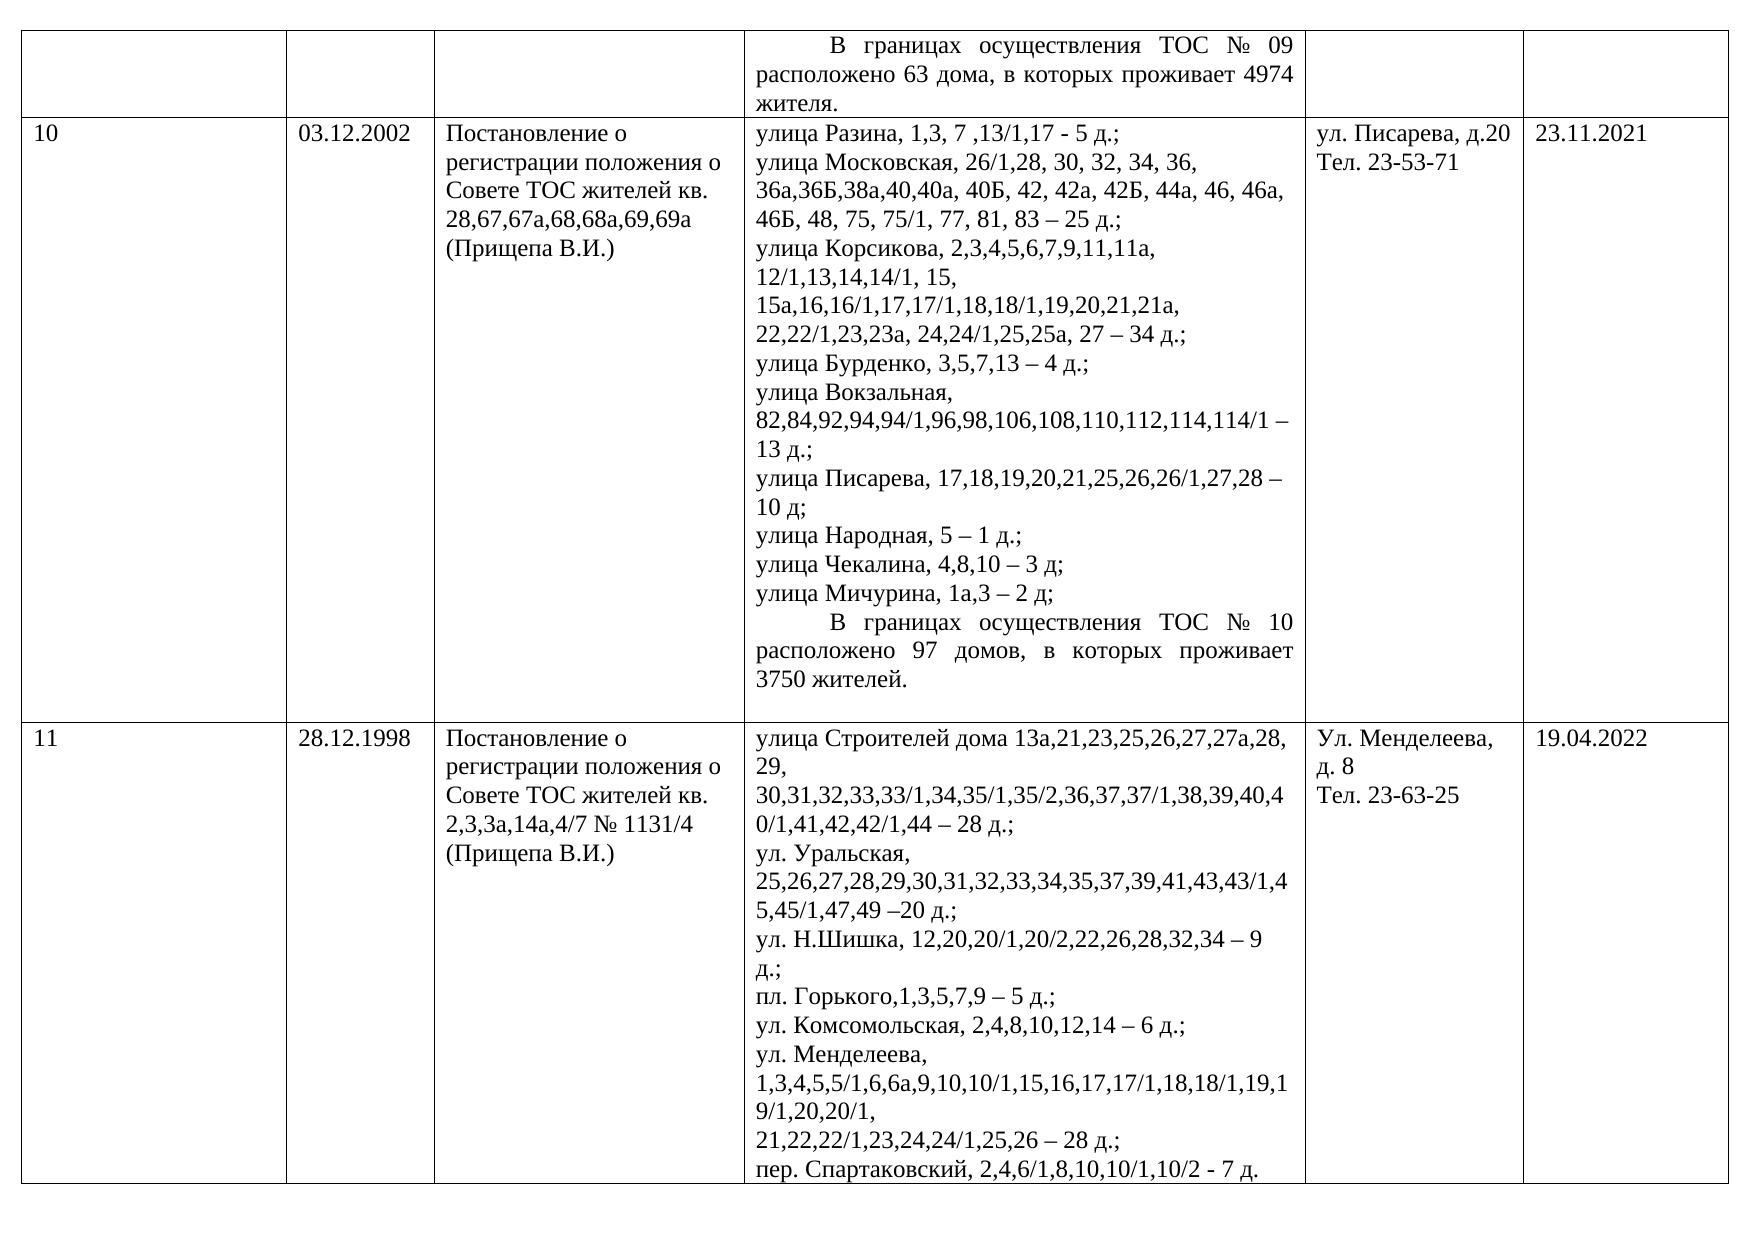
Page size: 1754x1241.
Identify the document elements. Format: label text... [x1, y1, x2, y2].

table_cell 03.12.2002 [287, 118, 434, 722]
table_cell ул. Писарева, д.20 Тел. 23-53-71 [1306, 118, 1523, 722]
table_cell улица Разина, 1,3, 7 ,13/1,17 - 5 д.; улица Московская, 26/1,28, 30, 32, 34, 36, 36а,36Б,38а,40,40а, 40Б, 42, 42а, 42Б, 44а, 46, 46а, 46Б, 48, 75, 75/1, 77, 81, 83 – 25 д.; улица Корсикова, 2,3,4,5,6,7,9,11,11а, 12/1,13,14,14/1, 15, 15а,16,16/1,17,17/1,18,18/1,19,20,21,21а, 22,22/1,23,23а, 24,24/1,25,25а, 27 – 34 д.; улица Бурденко, 3,5,7,13 – 4 д.; улица Вокзальная, 82,84,92,94,94/1,96,98,106,108,110,112,114,114/1 – 13 д.; улица Писарева, 17,18,19,20,21,25,26,26/1,27,28 – 10 д; улица Народная, 5 – 1 д.; улица Чекалина, 4,8,10 – 3 д; улица Мичурина, 1а,3 – 2 д; В границах осуществления ТОС № 10 расположено 97 домов, в которых проживает 3750 жителей. [745, 118, 1305, 722]
table_cell [1524, 31, 1728, 117]
table_cell Постановление о регистрации положения о Совете ТОС жителей кв. 2,3,3а,14а,4/7 № 1131/4 (Прищепа В.И.) [435, 723, 744, 1183]
table_cell [22, 31, 286, 117]
table_cell Ул. Менделеева, д. 8 Тел. 23-63-25 [1306, 723, 1523, 1183]
table_cell 11 [22, 723, 286, 1183]
table_cell 28.12.1998 [287, 723, 434, 1183]
table_cell [287, 31, 434, 117]
table_cell 23.11.2021 [1524, 118, 1728, 722]
table_cell В границах осуществления ТОС № 09 расположено 63 дома, в которых проживает 4974 жителя. [745, 31, 1305, 117]
table_cell улица Строителей дома 13а,21,23,25,26,27,27а,28, 29, 30,31,32,33,33/1,34,35/1,35/2,36,37,37/1,38,39,40,40/1,41,42,42/1,44 – 28 д.; ул. Уральская, 25,26,27,28,29,30,31,32,33,34,35,37,39,41,43,43/1,45,45/1,47,49 –20 д.; ул. Н.Шишка, 12,20,20/1,20/2,22,26,28,32,34 – 9 д.; пл. Горького,1,3,5,7,9 – 5 д.; ул. Комсомольская, 2,4,8,10,12,14 – 6 д.; ул. Менделеева, 1,3,4,5,5/1,6,6а,9,10,10/1,15,16,17,17/1,18,18/1,19,19/1,20,20/1, 21,22,22/1,23,24,24/1,25,26 – 28 д.; пер. Спартаковский, 2,4,6/1,8,10,10/1,10/2 - 7 д. [745, 723, 1305, 1183]
table_cell [1306, 31, 1523, 117]
table_cell Постановление о регистрации положения о Совете ТОС жителей кв. 28,67,67а,68,68а,69,69а (Прищепа В.И.) [435, 118, 744, 722]
table_cell 19.04.2022 [1524, 723, 1728, 1183]
table_cell [435, 31, 744, 117]
table_cell 10 [22, 118, 286, 722]
